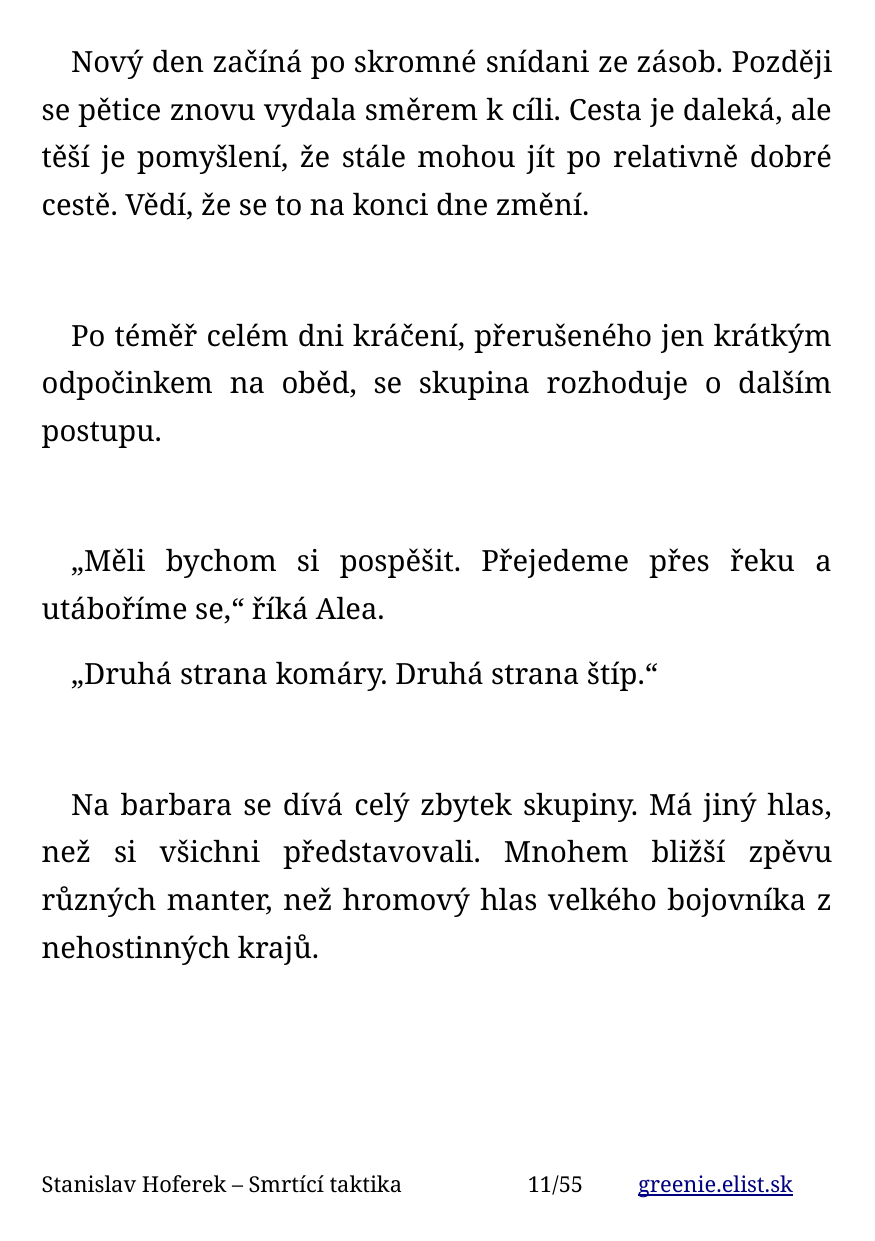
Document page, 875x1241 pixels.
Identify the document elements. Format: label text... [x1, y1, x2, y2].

text „Měli bychom si pospěšit. Přejedeme přes řeku a utáboříme se,“ říká Alea. [41, 541, 833, 628]
text Nový den začíná po skromné ​​snídani ze zásob. Později se pětice znovu vydala směrem k cíli. Cesta je daleká, ale těší je pomyšlení, že stále mohou jít po relativně dobré cestě. Vědí, že se to na konci dne změní. [41, 41, 833, 224]
text Po téměř celém dni kráčení, přerušeného jen krátkým odpočinkem na oběd, se skupina rozhoduje o dalším postupu. [41, 315, 833, 450]
text „Druhá strana komáry. Druhá strana štíp.“ [41, 653, 833, 693]
text Na barbara se dívá celý zbytek skupiny. Má jiný hlas, než si všichni představovali. Mnohem bližší zpěvu různých manter, než hromový hlas velkého bojovníka z nehostinných krajů. [41, 784, 833, 967]
